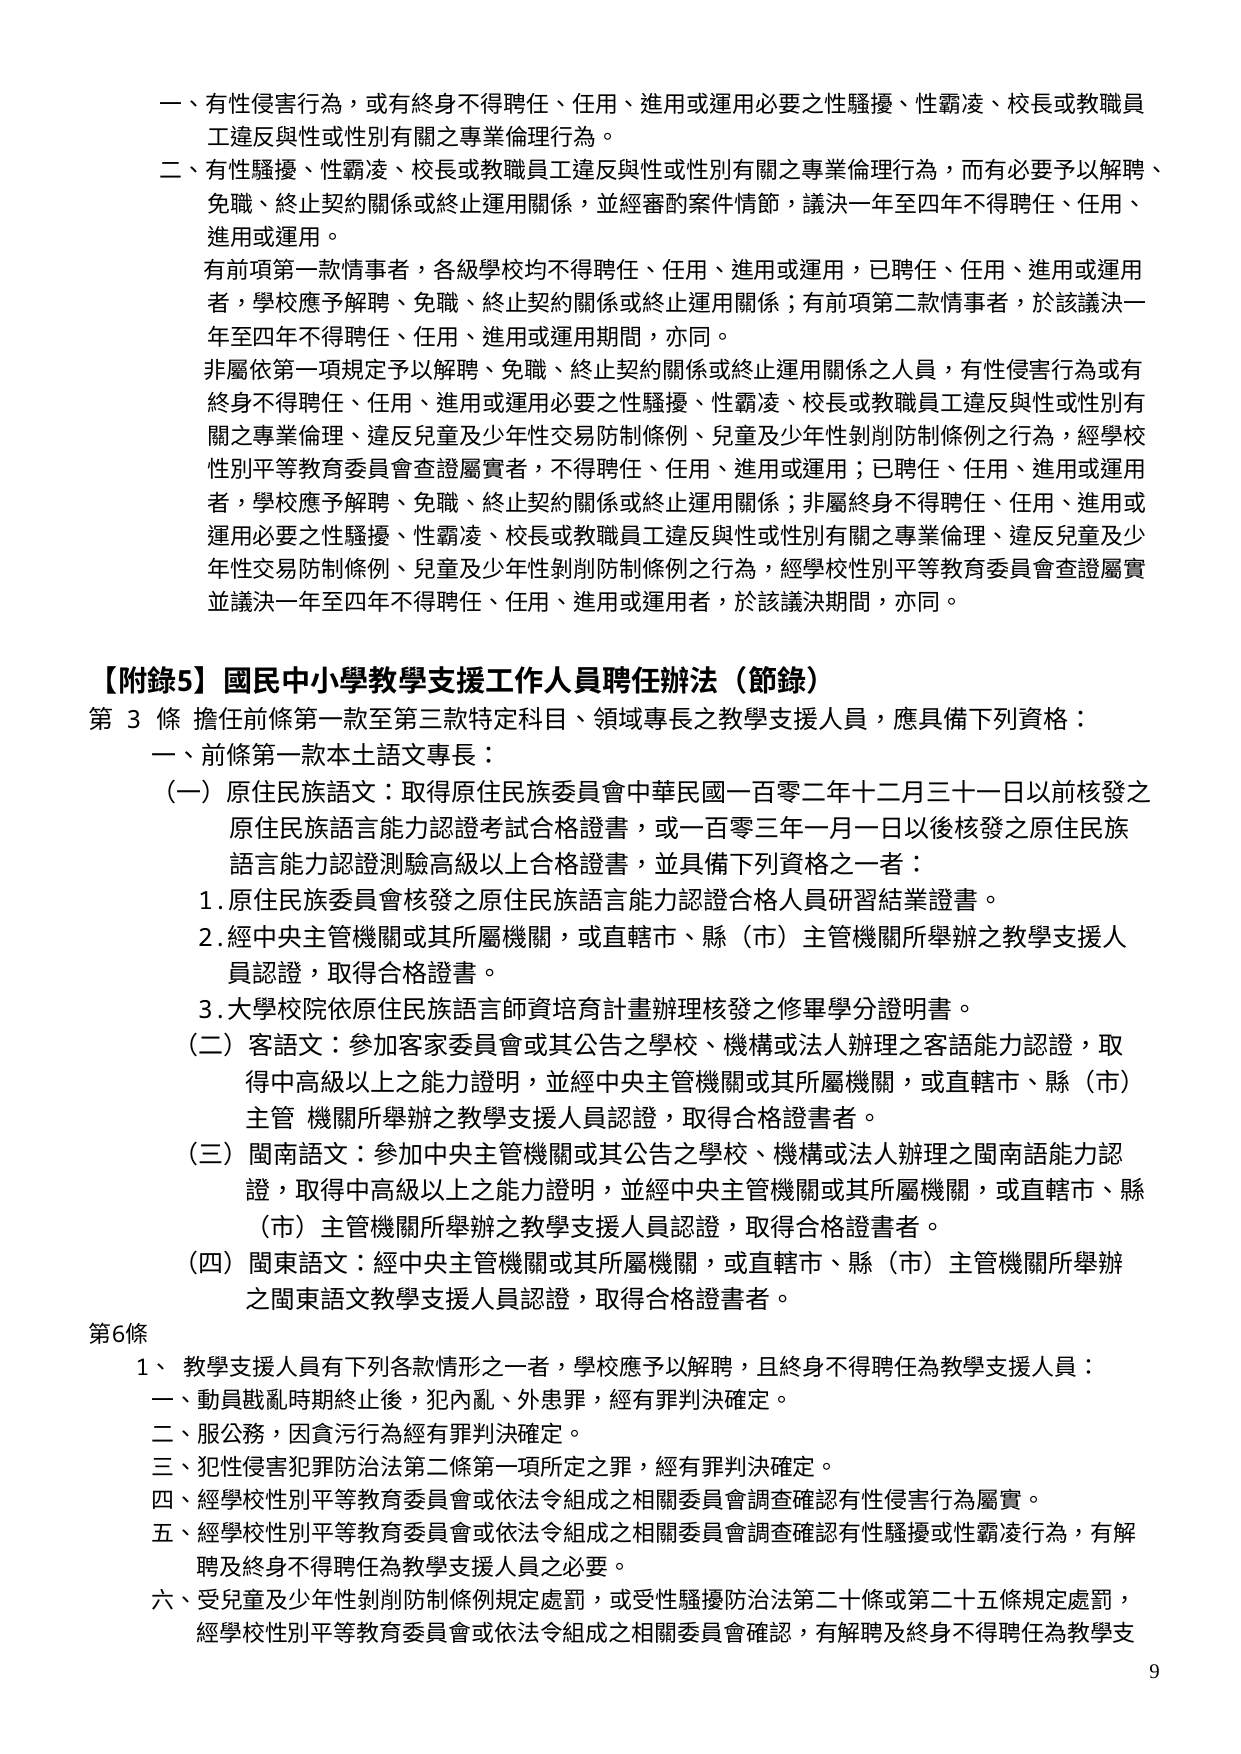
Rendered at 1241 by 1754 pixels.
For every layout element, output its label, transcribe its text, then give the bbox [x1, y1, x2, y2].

text （二）客語文：參加客家委員會或其公告之學校、機構或法人辦理之客語能力認證，取 得中高級以上之能力證明，並經中央主管機關或其所屬機關，或直轄市、縣（市）主管 機關所舉辦之教學支援人員認證，取得合格證書者。 [173, 1026, 1152, 1134]
text 一、有性侵害行為，或有終身不得聘任、任用、進用或運用必要之性騷擾、性霸凌、校長或教職員工違反與性或性別有關之專業倫理行為。 [159, 86, 1152, 152]
text 一、前條第一款本土語文專長： [151, 736, 1152, 772]
text 3.大學校院依原住民族語言師資培育計畫辦理核發之修畢學分證明書。 [198, 989, 1152, 1026]
text （一）原住民族語文：取得原住民族委員會中華民國一百零二年十二月三十一日以前核發之原住民族語言能力認證考試合格證書，或一百零三年一月一日以後核發之原住民族 語言能力認證測驗高級以上合格證書，並具備下列資格之一者： [151, 772, 1152, 881]
text （四）閩東語文：經中央主管機關或其所屬機關，或直轄市、縣（市）主管機關所舉辦 之閩東語文教學支援人員認證，取得合格證書者。 [173, 1243, 1152, 1316]
text 1、 教學支援人員有下列各款情形之一者，學校應予以解聘，且終身不得聘任為教學支援人員： [135, 1349, 1152, 1382]
text 四、經學校性別平等教育委員會或依法令組成之相關委員會調查確認有性侵害行為屬實。 [151, 1482, 1152, 1515]
text 二、服公務，因貪污行為經有罪判決確定。 [151, 1416, 1152, 1449]
text 非屬依第一項規定予以解聘、免職、終止契約關係或終止運用關係之人員，有性侵害行為或有終身不得聘任、任用、進用或運用必要之性騷擾、性霸凌、校長或教職員工違反與性或性別有關之專業倫理、違反兒童及少年性交易防制條例、兒童及少年性剝削防制條例之行為，經學校性別平等教育委員會查證屬實者，不得聘任、任用、進用或運用；已聘任、任用、進用或運用者，學校應予解聘、免職、終止契約關係或終止運用關係；非屬終身不得聘任、任用、進用或運用必要之性騷擾、性霸凌、校長或教職員工違反與性或性別有關之專業倫理、違反兒童及少年性交易防制條例、兒童及少年性剝削防制條例之行為，經學校性別平等教育委員會查證屬實並議決一年至四年不得聘任、任用、進用或運用者，於該議決期間，亦同。 [204, 352, 1152, 617]
text 二、有性騷擾、性霸凌、校長或教職員工違反與性或性別有關之專業倫理行為，而有必要予以解聘、免職、終止契約關係或終止運用關係，並經審酌案件情節，議決一年至四年不得聘任、任用、進用或運用。 [159, 152, 1152, 252]
text 1.原住民族委員會核發之原住民族語言能力認證合格人員研習結業證書。 [198, 881, 1152, 917]
text 五、經學校性別平等教育委員會或依法令組成之相關委員會調查確認有性騷擾或性霸凌行為，有解聘及終身不得聘任為教學支援人員之必要。 [151, 1515, 1152, 1582]
text 有前項第一款情事者，各級學校均不得聘任、任用、進用或運用，已聘任、任用、進用或運用者，學校應予解聘、免職、終止契約關係或終止運用關係；有前項第二款情事者，於該議決一年至四年不得聘任、任用、進用或運用期間，亦同。 [204, 252, 1152, 352]
text 第6條 [89, 1316, 1152, 1349]
text 三、犯性侵害犯罪防治法第二條第一項所定之罪，經有罪判決確定。 [151, 1449, 1152, 1482]
text 六、受兒童及少年性剝削防制條例規定處罰，或受性騷擾防治法第二十條或第二十五條規定處罰，經學校性別平等教育委員會或依法令組成之相關委員會確認，有解聘及終身不得聘任為教學支 [151, 1582, 1152, 1648]
text （三）閩南語文：參加中央主管機關或其公告之學校、機構或法人辦理之閩南語能力認 證，取得中高級以上之能力證明，並經中央主管機關或其所屬機關，或直轄市、縣 （市）主管機關所舉辦之教學支援人員認證，取得合格證書者。 [173, 1134, 1152, 1243]
text 2.經中央主管機關或其所屬機關，或直轄市、縣（市）主管機關所舉辦之教學支援人員認證，取得合格證書。 [198, 917, 1152, 989]
text 第 3 條 擔任前條第一款至第三款特定科目、領域專長之教學支援人員，應具備下列資格： [89, 699, 1152, 736]
text 【附錄5】國民中小學教學支援工作人員聘任辦法（節錄） [89, 657, 1152, 699]
text 一、動員戡亂時期終止後，犯內亂、外患罪，經有罪判決確定。 [151, 1382, 1152, 1416]
